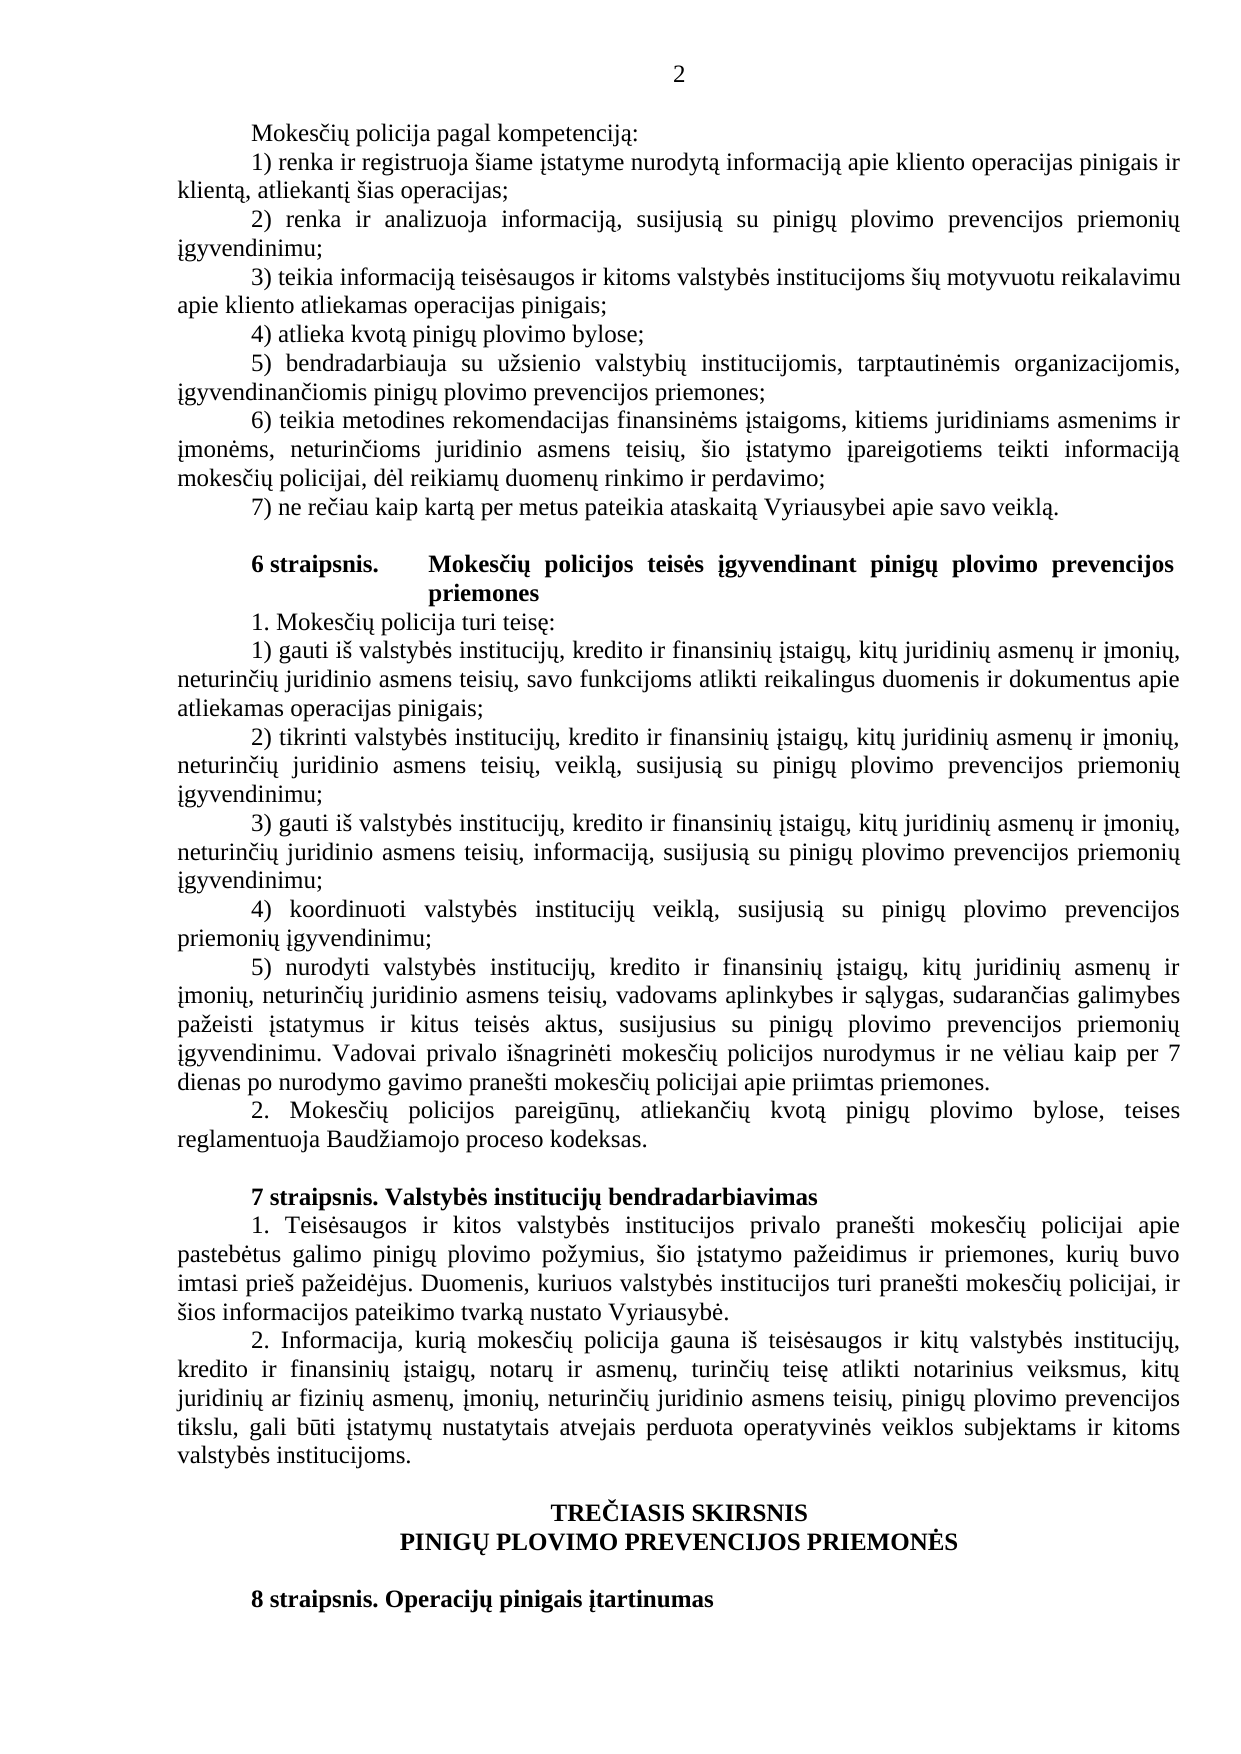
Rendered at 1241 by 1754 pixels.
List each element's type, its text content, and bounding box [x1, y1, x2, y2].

text 5) nurodyti valstybės institucijų, kredito ir finansinių įstaigų, kitų juridinių asmenų ir įmonių, neturinčių juridinio asmens teisių, vadovams aplinkybes ir sąlygas, sudarančias galimybes pažeisti įstatymus ir kitus teisės aktus, susijusius su pinigų plovimo prevencijos priemonių įgyvendinimu. Vadovai privalo išnagrinėti mokesčių policijos nurodymus ir ne vėliau kaip per 7 dienas po nurodymo gavimo pranešti mokesčių policijai apie priimtas priemones. [177, 952, 1181, 1096]
text 8 straipsnis. Operacijų pinigais įtartinumas [177, 1584, 1181, 1613]
text 5) bendradarbiauja su užsienio valstybių institucijomis, tarptautinėmis organizacijomis, įgyvendinančiomis pinigų plovimo prevencijos priemones; [177, 348, 1181, 406]
text Mokesčių policija pagal kompetenciją: [177, 118, 1181, 147]
text 7) ne rečiau kaip kartą per metus pateikia ataskaitą Vyriausybei apie savo veiklą. [177, 492, 1181, 521]
text 4) koordinuoti valstybės institucijų veiklą, susijusią su pinigų plovimo prevencijos priemonių įgyvendinimu; [177, 894, 1181, 952]
text 2. Informacija, kurią mokesčių policija gauna iš teisėsaugos ir kitų valstybės institucijų, kredito ir finansinių įstaigų, notarų ir asmenų, turinčių teisę atlikti notarinius veiksmus, kitų juridinių ar fizinių asmenų, įmonių, neturinčių juridinio asmens teisių, pinigų plovimo prevencijos tikslu, gali būti įstatymų nustatytais atvejais perduota operatyvinės veiklos subjektams ir kitoms valstybės institucijoms. [177, 1326, 1181, 1469]
text 1. Teisėsaugos ir kitos valstybės institucijos privalo pranešti mokesčių policijai apie pastebėtus galimo pinigų plovimo požymius, šio įstatymo pažeidimus ir priemones, kurių buvo imtasi prieš pažeidėjus. Duomenis, kuriuos valstybės institucijos turi pranešti mokesčių policijai, ir šios informacijos pateikimo tvarką nustato Vyriausybė. [177, 1211, 1181, 1326]
text 1) gauti iš valstybės institucijų, kredito ir finansinių įstaigų, kitų juridinių asmenų ir įmonių, neturinčių juridinio asmens teisių, savo funkcijoms atlikti reikalingus duomenis ir dokumentus apie atliekamas operacijas pinigais; [177, 636, 1181, 722]
text 2) renka ir analizuoja informaciją, susijusią su pinigų plovimo prevencijos priemonių įgyvendinimu; [177, 204, 1181, 262]
text 1) renka ir registruoja šiame įstatyme nurodytą informaciją apie kliento operacijas pinigais ir klientą, atliekantį šias operacijas; [177, 147, 1181, 204]
text PINIGŲ PLOVIMO PREVENCIJOS PRIEMONĖS [177, 1527, 1181, 1556]
text 1. Mokesčių policija turi teisę: [177, 607, 1181, 636]
text 6) teikia metodines rekomendacijas finansinėms įstaigoms, kitiems juridiniams asmenims ir įmonėms, neturinčioms juridinio asmens teisių, šio įstatymo įpareigotiems teikti informaciją mokesčių policijai, dėl reikiamų duomenų rinkimo ir perdavimo; [177, 406, 1181, 492]
text 2) tikrinti valstybės institucijų, kredito ir finansinių įstaigų, kitų juridinių asmenų ir įmonių, neturinčių juridinio asmens teisių, veiklą, susijusią su pinigų plovimo prevencijos priemonių įgyvendinimu; [177, 722, 1181, 808]
text 7 straipsnis. Valstybės institucijų bendradarbiavimas [177, 1182, 1181, 1211]
text 3) gauti iš valstybės institucijų, kredito ir finansinių įstaigų, kitų juridinių asmenų ir įmonių, neturinčių juridinio asmens teisių, informaciją, susijusią su pinigų plovimo prevencijos priemonių įgyvendinimu; [177, 808, 1181, 894]
text Trečiasis skirsnis [177, 1498, 1181, 1527]
text 2. Mokesčių policijos pareigūnų, atliekančių kvotą pinigų plovimo bylose, teises reglamentuoja Baudžiamojo proceso kodeksas. [177, 1096, 1181, 1153]
text 6 straipsnis. Mokesčių policijos teisės įgyvendinant pinigų plovimo prevencijos priemones [251, 549, 1181, 607]
text 3) teikia informaciją teisėsaugos ir kitoms valstybės institucijoms šių motyvuotu reikalavimu apie kliento atliekamas operacijas pinigais; [177, 262, 1181, 319]
text 4) atlieka kvotą pinigų plovimo bylose; [177, 319, 1181, 348]
